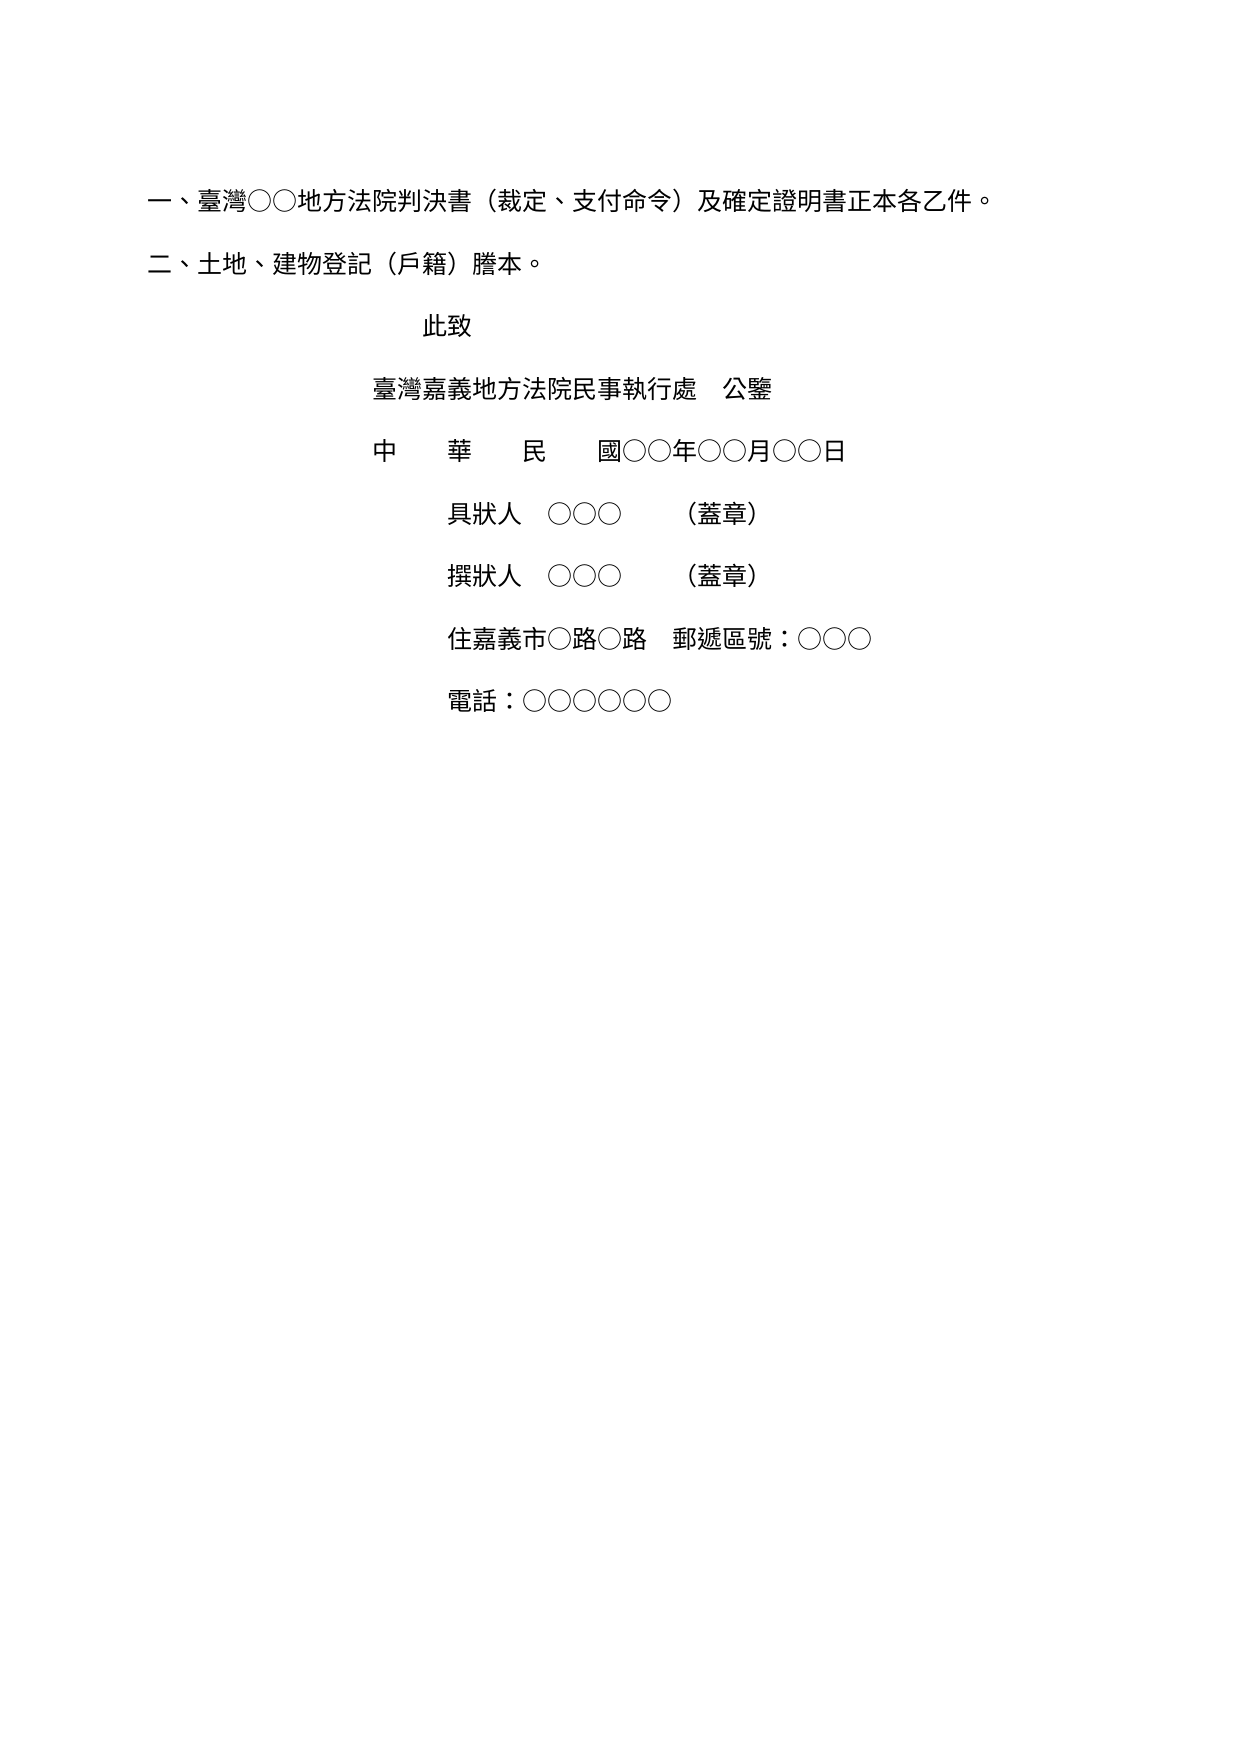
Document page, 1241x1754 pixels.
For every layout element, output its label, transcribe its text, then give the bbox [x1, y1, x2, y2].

text 二、土地、建物登記（戶籍）謄本。 [148, 221, 1092, 283]
text 中 華 民 國○○年○○月○○日 [148, 408, 1092, 471]
text 具狀人 ○○○ （蓋章） [148, 471, 1092, 533]
text 此致 [148, 283, 1092, 346]
text 撰狀人 ○○○ （蓋章） [148, 533, 1092, 596]
text 住嘉義市○路○路 郵遞區號：○○○ [148, 596, 1092, 658]
text 電話：○○○○○○ [148, 658, 1092, 721]
text 一、臺灣○○地方法院判決書（裁定、支付命令）及確定證明書正本各乙件。 [148, 158, 1092, 221]
text 臺灣嘉義地方法院民事執行處 公鑒 [148, 346, 1092, 408]
